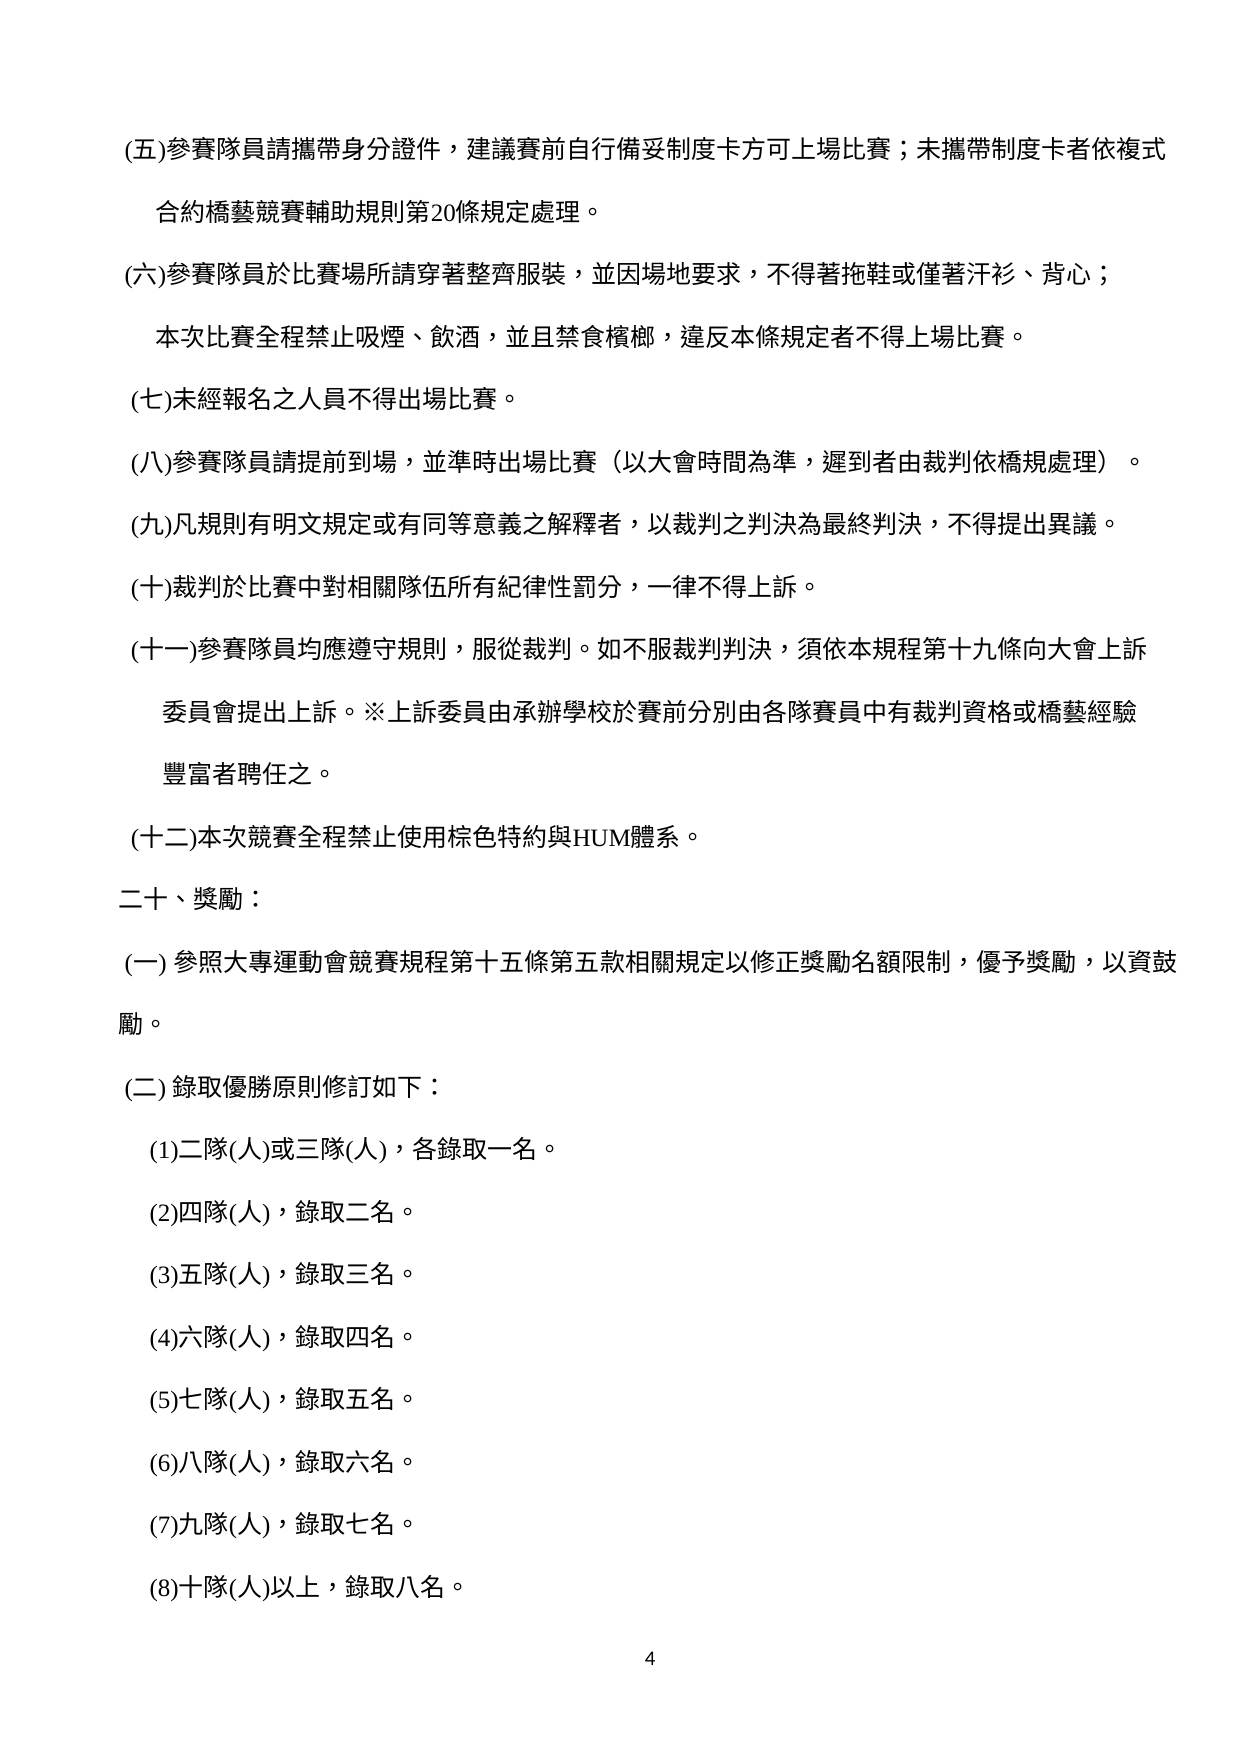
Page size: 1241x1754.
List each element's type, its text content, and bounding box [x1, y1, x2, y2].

text 委員會提出上訴。※上訴委員由承辦學校於賽前分別由各隊賽員中有裁判資格或橋藝經驗 [118, 669, 1181, 731]
text (五)參賽隊員請攜帶身分證件，建議賽前自行備妥制度卡方可上場比賽；未攜帶制度卡者依複式 [118, 106, 1181, 169]
text (3)五隊(人)，錄取三名。 [118, 1231, 1181, 1294]
text (2)四隊(人)，錄取二名。 [118, 1169, 1181, 1231]
text 本次比賽全程禁止吸煙、飲酒，並且禁食檳榔，違反本條規定者不得上場比賽。 [118, 294, 1181, 356]
text (8)十隊(人)以上，錄取八名。 [118, 1544, 1181, 1606]
text (1)二隊(人)或三隊(人)，各錄取一名。 [118, 1106, 1181, 1169]
text 二十、獎勵： [118, 856, 1181, 919]
text (八)參賽隊員請提前到場，並準時出場比賽（以大會時間為準，遲到者由裁判依橋規處理）。 [118, 419, 1181, 481]
text (六)參賽隊員於比賽場所請穿著整齊服裝，並因場地要求，不得著拖鞋或僅著汗衫、背心； [118, 231, 1181, 294]
text (4)六隊(人)，錄取四名。 [118, 1294, 1181, 1356]
text 合約橋藝競賽輔助規則第20條規定處理。 [118, 169, 1181, 231]
text (6)八隊(人)，錄取六名。 [118, 1419, 1181, 1481]
text (七)未經報名之人員不得出場比賽。 [118, 356, 1181, 419]
text (十二)本次競賽全程禁止使用棕色特約與HUM體系。 [118, 794, 1181, 856]
text (十一)參賽隊員均應遵守規則，服從裁判。如不服裁判判決，須依本規程第十九條向大會上訴 [118, 606, 1181, 669]
text (二) 錄取優勝原則修訂如下： [118, 1044, 1181, 1106]
text (7)九隊(人)，錄取七名。 [118, 1481, 1181, 1544]
text 豐富者聘任之。 [118, 731, 1181, 794]
text (一) 參照大專運動會競賽規程第十五條第五款相關規定以修正獎勵名額限制，優予獎勵，以資鼓勵。 [118, 919, 1181, 1044]
text (5)七隊(人)，錄取五名。 [118, 1356, 1181, 1419]
text (九)凡規則有明文規定或有同等意義之解釋者，以裁判之判決為最終判決，不得提出異議。 [118, 481, 1181, 544]
text (十)裁判於比賽中對相關隊伍所有紀律性罰分，一律不得上訴。 [118, 544, 1181, 606]
